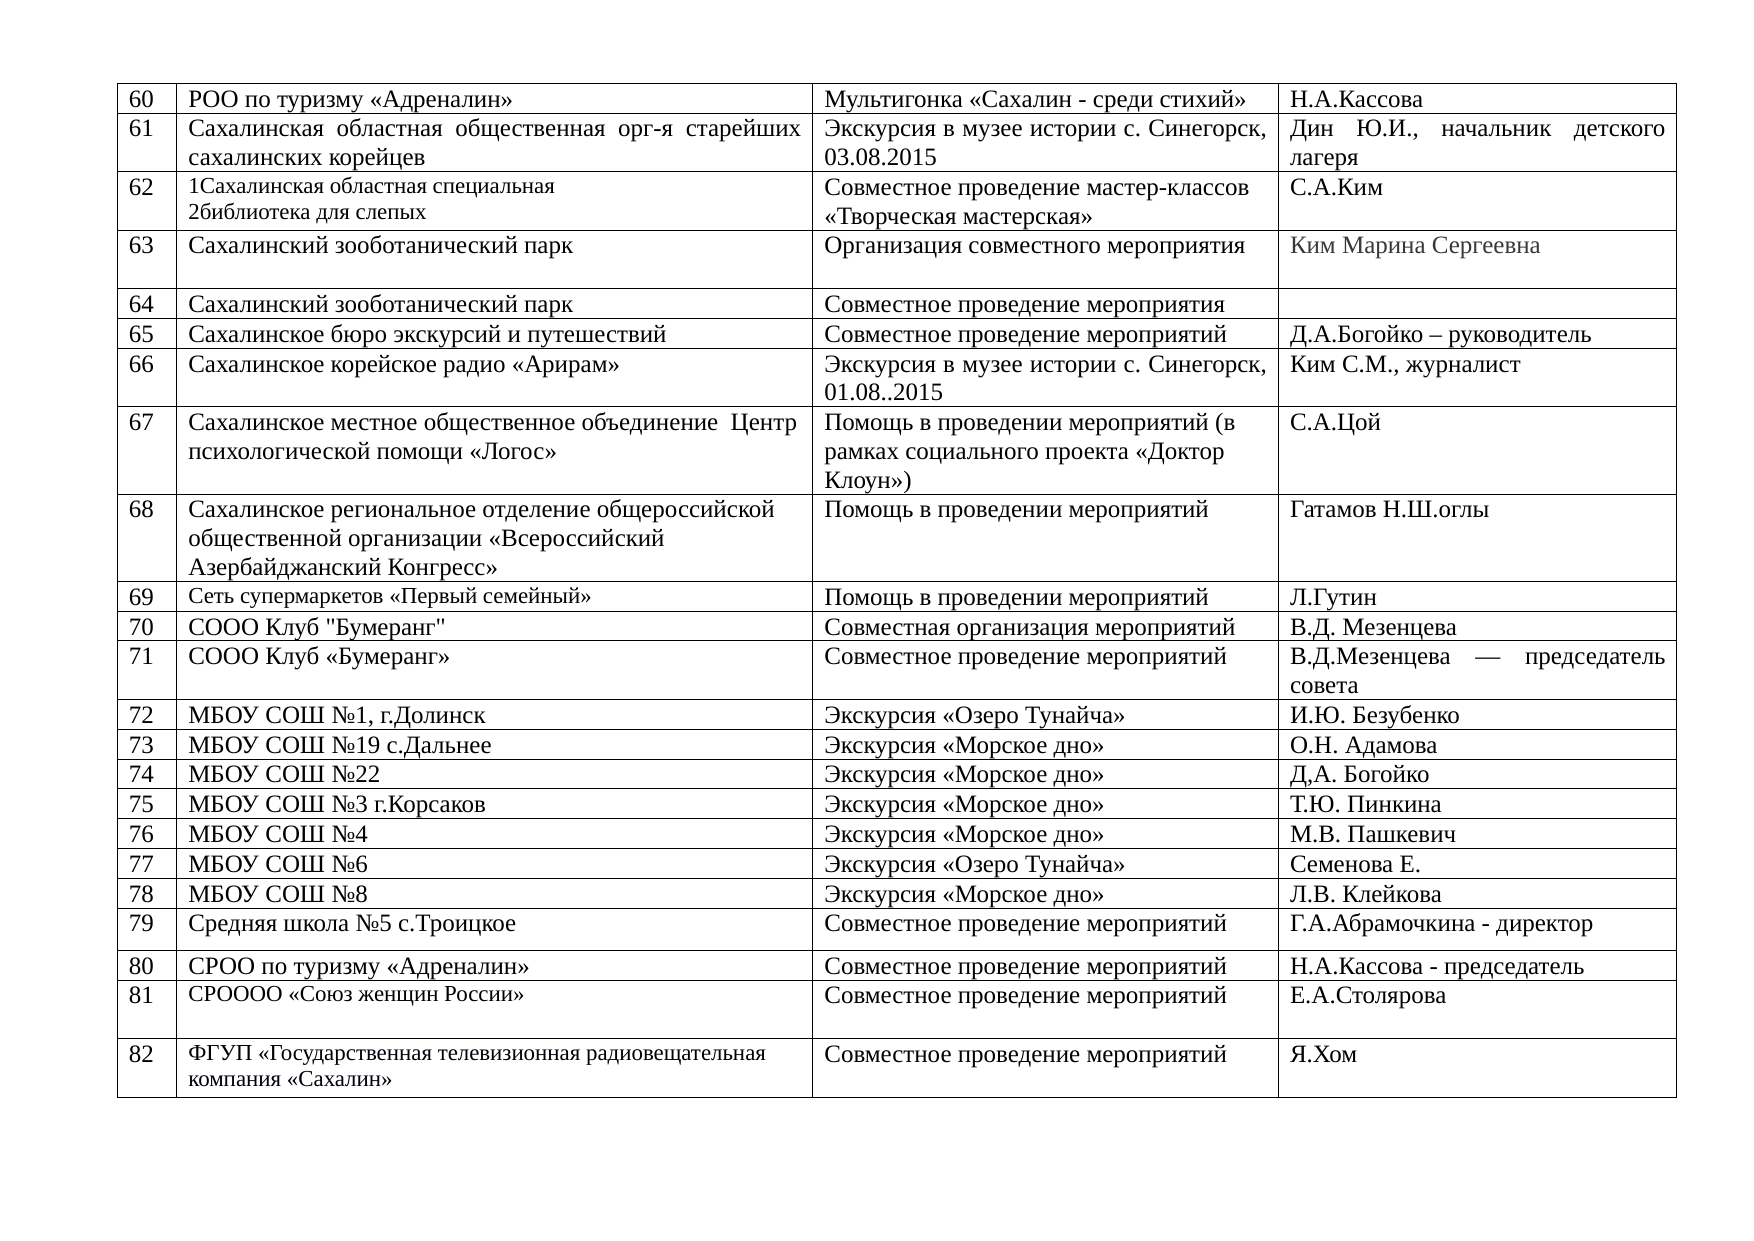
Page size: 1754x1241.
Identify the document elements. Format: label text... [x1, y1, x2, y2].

table_cell РОО по туризму «Адреналин» [177, 84, 812, 112]
table_cell В.Д.Мезенцева — председатель совета [1279, 641, 1676, 699]
table_cell И.Ю. Безубенко [1279, 700, 1676, 729]
table_cell Сахалинская областная специальная библиотека для слепых [177, 172, 812, 229]
table_cell Сахалинский зооботанический парк [177, 289, 812, 318]
table_cell 60 [118, 84, 176, 112]
table_cell Сахалинское местное общественное объединение Центр психологической помощи «Логос» [177, 407, 812, 493]
table_cell МБОУ СОШ №8 [177, 879, 812, 907]
table_cell 64 [118, 289, 176, 318]
table_cell МБОУ СОШ №1, г.Долинск [177, 700, 812, 729]
table_cell Гатамов Н.Ш.оглы [1279, 495, 1676, 581]
table_cell Совместное проведение мероприятий [813, 981, 1278, 1038]
table_cell МБОУ СОШ №3 г.Корсаков [177, 789, 812, 818]
table_cell Экскурсия в музее истории с. Синегорск, 03.08.2015 [813, 114, 1278, 171]
table_cell Сахалинское корейское радио «Арирам» [177, 349, 812, 406]
table_cell Экскурсия «Озеро Тунайча» [813, 849, 1278, 878]
table_cell Помощь в проведении мероприятий [813, 582, 1278, 611]
table_cell 65 [118, 319, 176, 348]
table_cell О.Н. Адамова [1279, 730, 1676, 758]
table_cell Н.А.Кассова [1279, 84, 1676, 112]
table_cell Д.А.Богойко – руководитель [1279, 319, 1676, 348]
table_cell Совместное проведение мероприятий [813, 909, 1278, 950]
table_cell С.А.Ким [1279, 172, 1676, 229]
table_cell МБОУ СОШ №19 с.Дальнее [177, 730, 812, 758]
table_cell 70 [118, 612, 176, 640]
table_cell 77 [118, 849, 176, 878]
table_cell 67 [118, 407, 176, 493]
table_cell Экскурсия «Морское дно» [813, 819, 1278, 848]
table_cell 71 [118, 641, 176, 699]
table_cell Помощь в проведении мероприятий [813, 495, 1278, 581]
table_cell Совместное проведение мастер-классов «Творческая мастерская» [813, 172, 1278, 229]
table_cell [1279, 289, 1676, 318]
table_cell 78 [118, 879, 176, 907]
table_cell 62 [118, 172, 176, 229]
table_cell Л.В. Клейкова [1279, 879, 1676, 907]
table_cell Мультигонка «Сахалин - среди стихий» [813, 84, 1278, 112]
table_cell С.А.Цой [1279, 407, 1676, 493]
table_cell МБОУ СОШ №22 [177, 760, 812, 788]
table_cell 76 [118, 819, 176, 848]
table_cell МБОУ СОШ №6 [177, 849, 812, 878]
table_cell Я.Хом [1279, 1039, 1676, 1097]
table_cell Сеть супермаркетов «Первый семейный» [177, 582, 812, 611]
table_cell Экскурсия «Морское дно» [813, 789, 1278, 818]
table_cell СРОО по туризму «Адреналин» [177, 951, 812, 979]
table_cell 61 [118, 114, 176, 171]
table_cell Экскурсия в музее истории с. Синегорск, 01.08..2015 [813, 349, 1278, 406]
table_cell Сахалинский зооботанический парк [177, 231, 812, 288]
table_cell Совместное проведение мероприятий [813, 951, 1278, 979]
table_cell Совместное проведение мероприятий [813, 641, 1278, 699]
table_cell Сахалинское бюро экскурсий и путешествий [177, 319, 812, 348]
table_cell Сахалинское региональное отделение общероссийской общественной организации «Всероссийский Азербайджанский Конгресс» [177, 495, 812, 581]
table_cell Совместное проведение мероприятий [813, 1039, 1278, 1097]
table_cell 74 [118, 760, 176, 788]
table_cell Н.А.Кассова - председатель [1279, 951, 1676, 979]
table_cell 72 [118, 700, 176, 729]
table_cell Экскурсия «Озеро Тунайча» [813, 700, 1278, 729]
table_cell Д,А. Богойко [1279, 760, 1676, 788]
table_cell Совместное проведение мероприятия [813, 289, 1278, 318]
table_cell 68 [118, 495, 176, 581]
table_cell СООО Клуб «Бумеранг» [177, 641, 812, 699]
table_cell Средняя школа №5 с.Троицкое [177, 909, 812, 950]
table_cell СООО Клуб "Бумеранг" [177, 612, 812, 640]
table_cell Е.А.Столярова [1279, 981, 1676, 1038]
table_cell 66 [118, 349, 176, 406]
table_cell 75 [118, 789, 176, 818]
table_cell Экскурсия «Морское дно» [813, 879, 1278, 907]
table_cell 82 [118, 1039, 176, 1097]
table_cell Ким Марина Сергеевна [1279, 231, 1676, 288]
table_cell Т.Ю. Пинкина [1279, 789, 1676, 818]
table_cell 79 [118, 909, 176, 950]
table_cell Организация совместного мероприятия [813, 231, 1278, 288]
table_cell М.В. Пашкевич [1279, 819, 1676, 848]
table_cell Совместное проведение мероприятий [813, 319, 1278, 348]
table_cell Помощь в проведении мероприятий (в рамках социального проекта «Доктор Клоун») [813, 407, 1278, 493]
table_cell 81 [118, 981, 176, 1038]
table_cell СРОООО «Союз женщин России» [177, 981, 812, 1038]
table_cell Экскурсия «Морское дно» [813, 730, 1278, 758]
table_cell Совместная организация мероприятий [813, 612, 1278, 640]
table_cell Ким С.М., журналист [1279, 349, 1676, 406]
table_cell Дин Ю.И., начальник детского лагеря [1279, 114, 1676, 171]
table_cell Г.А.Абрамочкина - директор [1279, 909, 1676, 950]
table_cell Экскурсия «Морское дно» [813, 760, 1278, 788]
table_cell Сахалинская областная общественная орг-я старейших сахалинских корейцев [177, 114, 812, 171]
table_cell МБОУ СОШ №4 [177, 819, 812, 848]
table_cell 63 [118, 231, 176, 288]
table_cell 69 [118, 582, 176, 611]
table_cell В.Д. Мезенцева [1279, 612, 1676, 640]
table_cell 80 [118, 951, 176, 979]
table_cell Семенова Е. [1279, 849, 1676, 878]
table_cell 73 [118, 730, 176, 758]
table_cell ФГУП «Государственная телевизионная радиовещательная компания «Сахалин» [177, 1039, 812, 1097]
table_cell Л.Гутин [1279, 582, 1676, 611]
